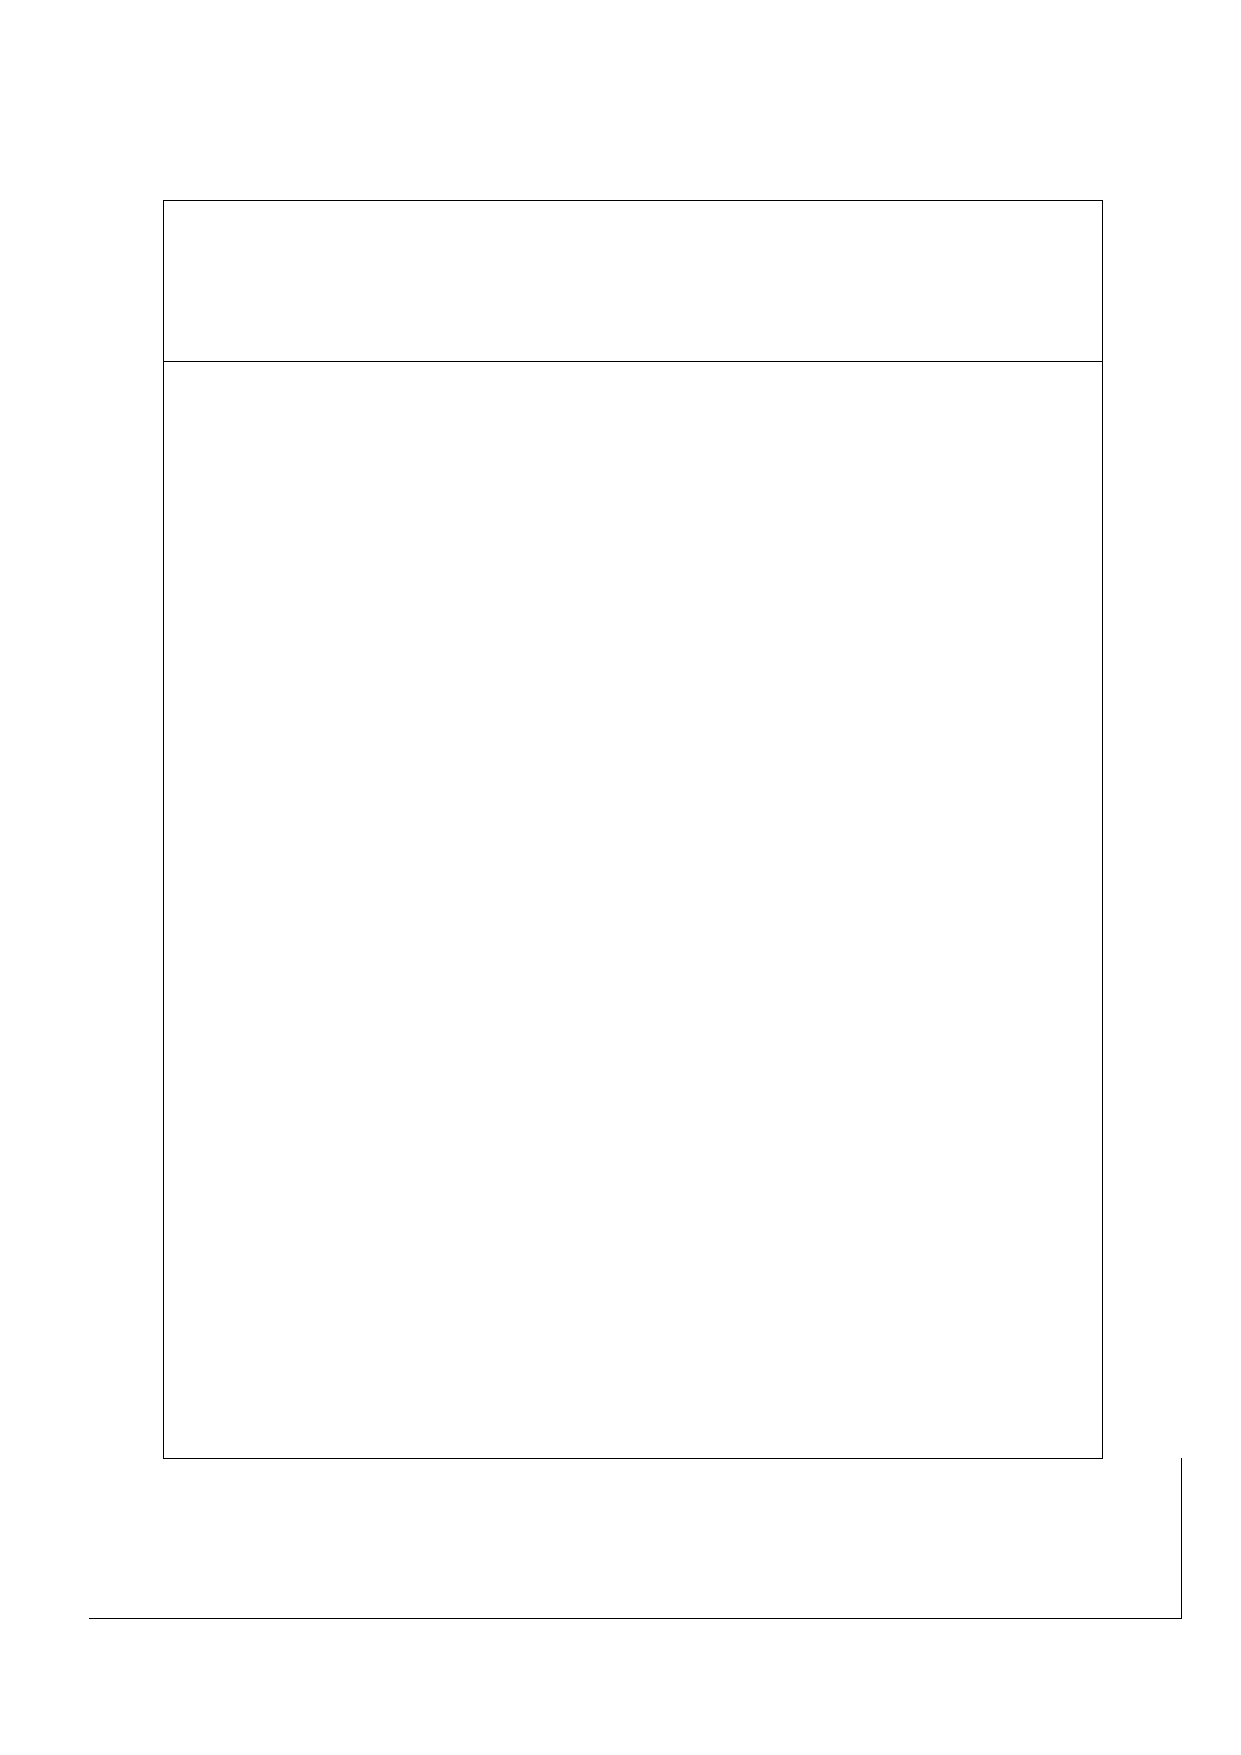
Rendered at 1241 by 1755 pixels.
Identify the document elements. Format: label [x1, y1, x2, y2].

table_cell [164, 201, 1102, 361]
table_cell [164, 362, 1102, 1458]
